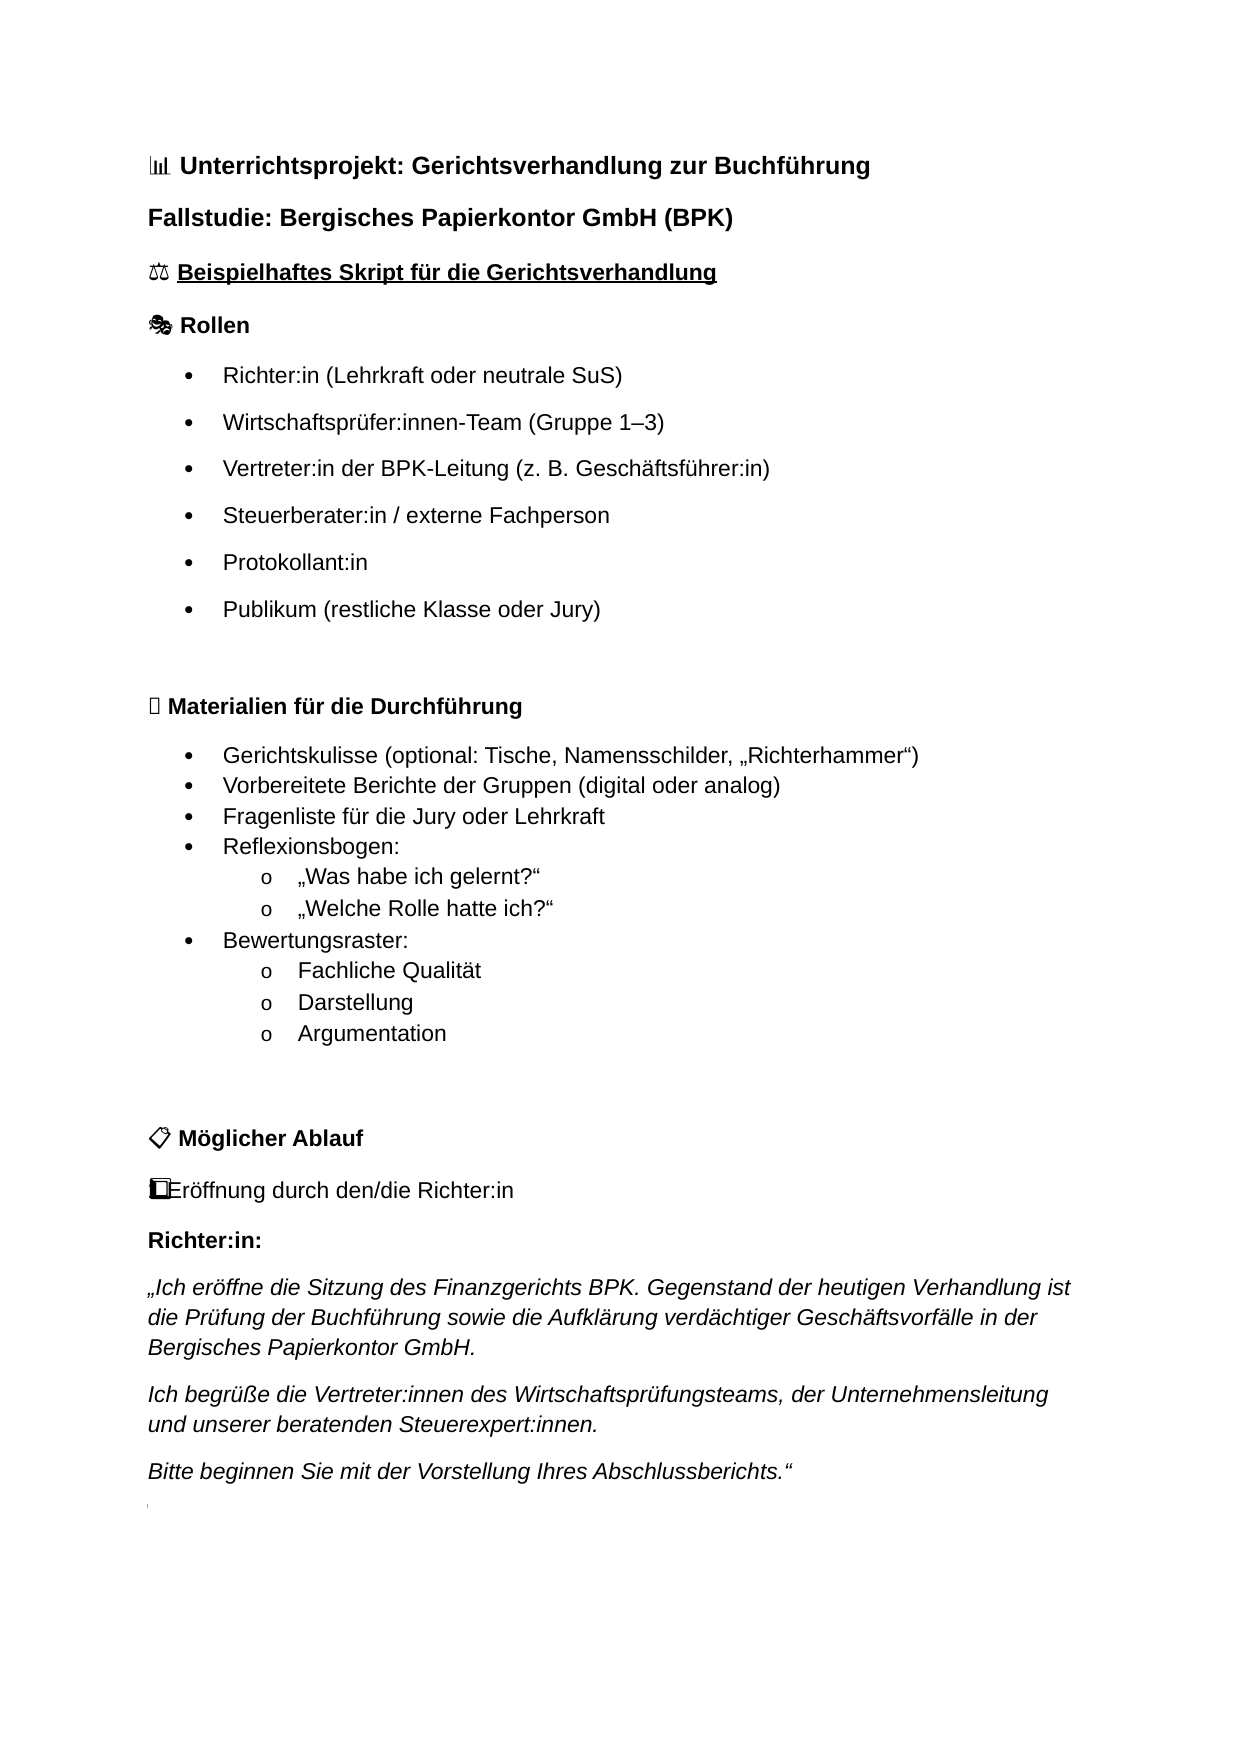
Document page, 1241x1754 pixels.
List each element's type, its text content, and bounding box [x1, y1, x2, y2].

text Richter:in: [148, 1227, 1093, 1253]
text 🧾 Materialien für die Durchführung [148, 690, 1093, 721]
list „Was habe ich gelernt?“ [260, 863, 1093, 891]
list Richter:in (Lehrkraft oder neutrale SuS) [185, 362, 1093, 388]
text Bitte beginnen Sie mit der Vorstellung Ihres Abschlussberichts.“ [148, 1458, 1093, 1484]
list Darstellung [260, 989, 1093, 1016]
list Fragenliste für die Jury oder Lehrkraft [185, 803, 1093, 829]
list Steuerberater:in / externe Fachperson [185, 502, 1093, 528]
list Publikum (restliche Klasse oder Jury) [185, 596, 1093, 622]
list Wirtschaftsprüfer:innen-Team (Gruppe 1–3) [185, 408, 1093, 435]
list Reflexionsbogen: [185, 833, 1093, 859]
text Fallstudie: Bergisches Papierkontor GmbH (BPK) [148, 203, 1093, 232]
list Vorbereitete Berichte der Gruppen (digital oder analog) [185, 772, 1093, 799]
list Fachliche Qualität [260, 957, 1093, 984]
text 1️⃣ Eröffnung durch den/die Richter:in [148, 1174, 1093, 1205]
text 📋 Möglicher Ablauf [148, 1121, 1093, 1153]
list Bewertungsraster: [185, 927, 1093, 953]
list Gerichtskulisse (optional: Tische, Namensschilder, „Richterhammer“) [185, 742, 1093, 769]
list Vertreter:in der BPK-Leitung (z. B. Geschäftsführer:in) [185, 455, 1093, 482]
list Protokollant:in [185, 549, 1093, 575]
list Argumentation [260, 1020, 1093, 1048]
list „Welche Rolle hatte ich?“ [260, 895, 1093, 923]
text „Ich eröffne die Sitzung des Finanzgerichts BPK. Gegenstand der heutigen Verhandlung ist die Prüfung der Buchführung sowie die Aufklärung verdächtiger Geschäftsvorfälle in der Bergisches Papierkontor GmbH. [148, 1273, 1093, 1360]
text ⚖️ Beispielhaftes Skript für die Gerichtsverhandlung [148, 253, 1093, 287]
text 📊 Unterrichtsprojekt: Gerichtsverhandlung zur Buchführung [148, 148, 1093, 182]
text Ich begrüße die Vertreter:innen des Wirtschaftsprüfungsteams, der Unternehmensleitung und unserer beratenden Steuerexpert:innen. [148, 1381, 1093, 1437]
text 🎭 Rollen [148, 309, 1093, 340]
